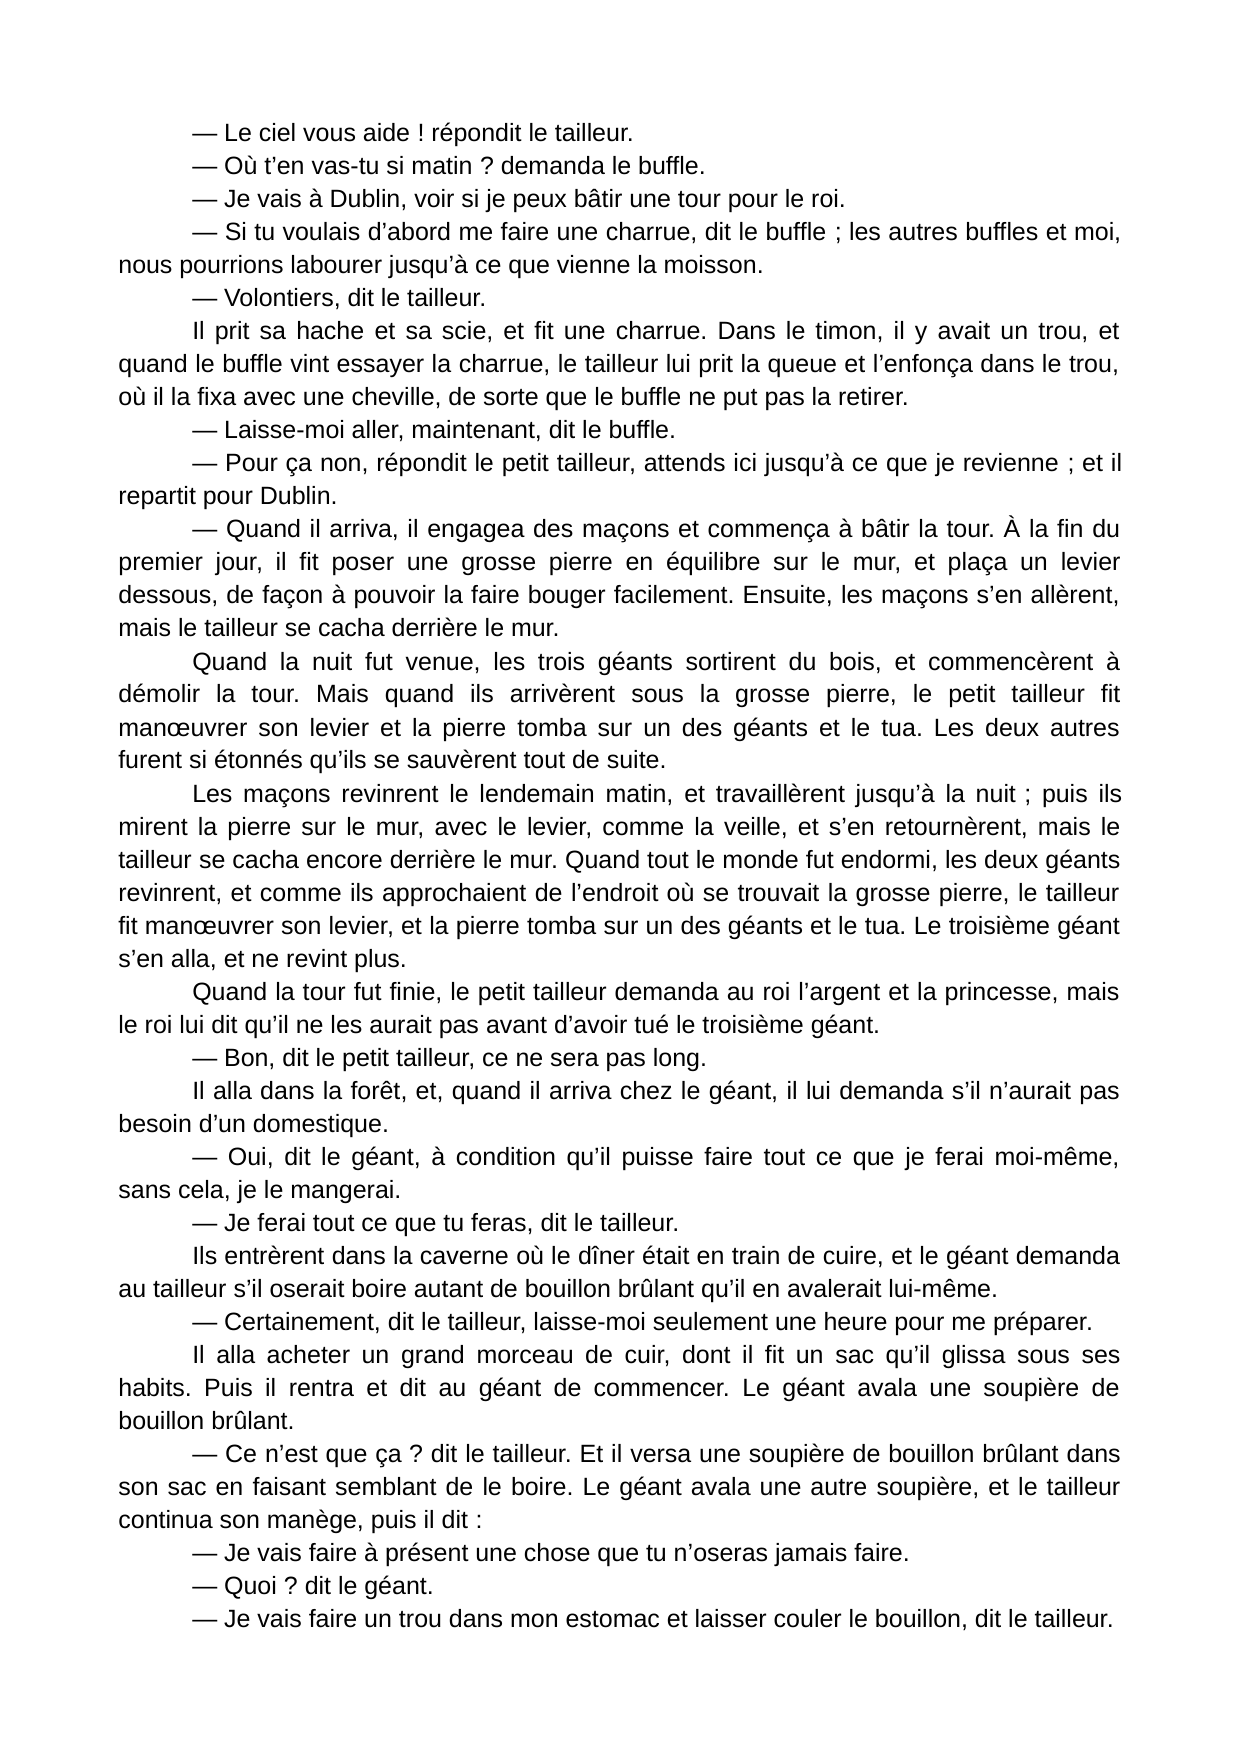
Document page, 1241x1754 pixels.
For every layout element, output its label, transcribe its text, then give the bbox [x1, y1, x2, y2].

text — Certainement, dit le tailleur, laisse-moi seulement une heure pour me préparer. [118, 1307, 1122, 1336]
text — Quand il arriva, il engagea des maçons et commença à bâtir la tour. À la fin du premier jour, il fit poser une grosse pierre en équilibre sur le mur, et plaça un levier dessous, de façon à pouvoir la faire bouger facilement. Ensuite, les maçons s’en allèrent, mais le tailleur se cacha derrière le mur. [118, 514, 1122, 642]
text — Je ferai tout ce que tu feras, dit le tailleur. [118, 1208, 1122, 1237]
text — Ce n’est que ça ? dit le tailleur. Et il versa une soupière de bouillon brûlant dans son sac en faisant semblant de le boire. Le géant avala une autre soupière, et le tailleur continua son manège, puis il dit : [118, 1439, 1122, 1534]
text — Volontiers, dit le tailleur. [118, 283, 1122, 312]
text Quand la nuit fut venue, les trois géants sortirent du bois, et commencèrent à démolir la tour. Mais quand ils arrivèrent sous la grosse pierre, le petit tailleur fit manœuvrer son levier et la pierre tomba sur un des géants et le tua. Les deux autres furent si étonnés qu’ils se sauvèrent tout de suite. [118, 646, 1122, 774]
text — Oui, dit le géant, à condition qu’il puisse faire tout ce que je ferai moi-même, sans cela, je le mangerai. [118, 1142, 1122, 1203]
text — Pour ça non, répondit le petit tailleur, attends ici jusqu’à ce que je revienne ; et il repartit pour Dublin. [118, 448, 1122, 510]
text — Je vais à Dublin, voir si je peux bâtir une tour pour le roi. [118, 184, 1122, 213]
text — Le ciel vous aide ! répondit le tailleur. [118, 118, 1122, 147]
text — Où t’en vas-tu si matin ? demanda le buffle. [118, 151, 1122, 180]
text — Si tu voulais d’abord me faire une charrue, dit le buffle ; les autres buffles et moi, nous pourrions labourer jusqu’à ce que vienne la moisson. [118, 217, 1122, 279]
text Il prit sa hache et sa scie, et fit une charrue. Dans le timon, il y avait un trou, et quand le buffle vint essayer la charrue, le tailleur lui prit la queue et l’enfonça dans le trou, où il la fixa avec une cheville, de sorte que le buffle ne put pas la retirer. [118, 316, 1122, 411]
text — Je vais faire un trou dans mon estomac et laisser couler le bouillon, dit le tailleur. [118, 1604, 1122, 1633]
text Il alla acheter un grand morceau de cuir, dont il fit un sac qu’il glissa sous ses habits. Puis il rentra et dit au géant de commencer. Le géant avala une soupière de bouillon brûlant. [118, 1340, 1122, 1435]
text — Laisse-moi aller, maintenant, dit le buffle. [118, 415, 1122, 444]
text Les maçons revinrent le lendemain matin, et travaillèrent jusqu’à la nuit ; puis ils mirent la pierre sur le mur, avec le levier, comme la veille, et s’en retournèrent, mais le tailleur se cacha encore derrière le mur. Quand tout le monde fut endormi, les deux géants revinrent, et comme ils approchaient de l’endroit où se trouvait la grosse pierre, le tailleur fit manœuvrer son levier, et la pierre tomba sur un des géants et le tua. Le troisième géant s’en alla, et ne revint plus. [118, 778, 1122, 972]
text Ils entrèrent dans la caverne où le dîner était en train de cuire, et le géant demanda au tailleur s’il oserait boire autant de bouillon brûlant qu’il en avalerait lui-même. [118, 1241, 1122, 1303]
text Il alla dans la forêt, et, quand il arriva chez le géant, il lui demanda s’il n’aurait pas besoin d’un domestique. [118, 1076, 1122, 1137]
text Quand la tour fut finie, le petit tailleur demanda au roi l’argent et la princesse, mais le roi lui dit qu’il ne les aurait pas avant d’avoir tué le troisième géant. [118, 977, 1122, 1038]
text — Bon, dit le petit tailleur, ce ne sera pas long. [118, 1043, 1122, 1071]
text — Quoi ? dit le géant. [118, 1571, 1122, 1600]
text — Je vais faire à présent une chose que tu n’oseras jamais faire. [118, 1538, 1122, 1567]
